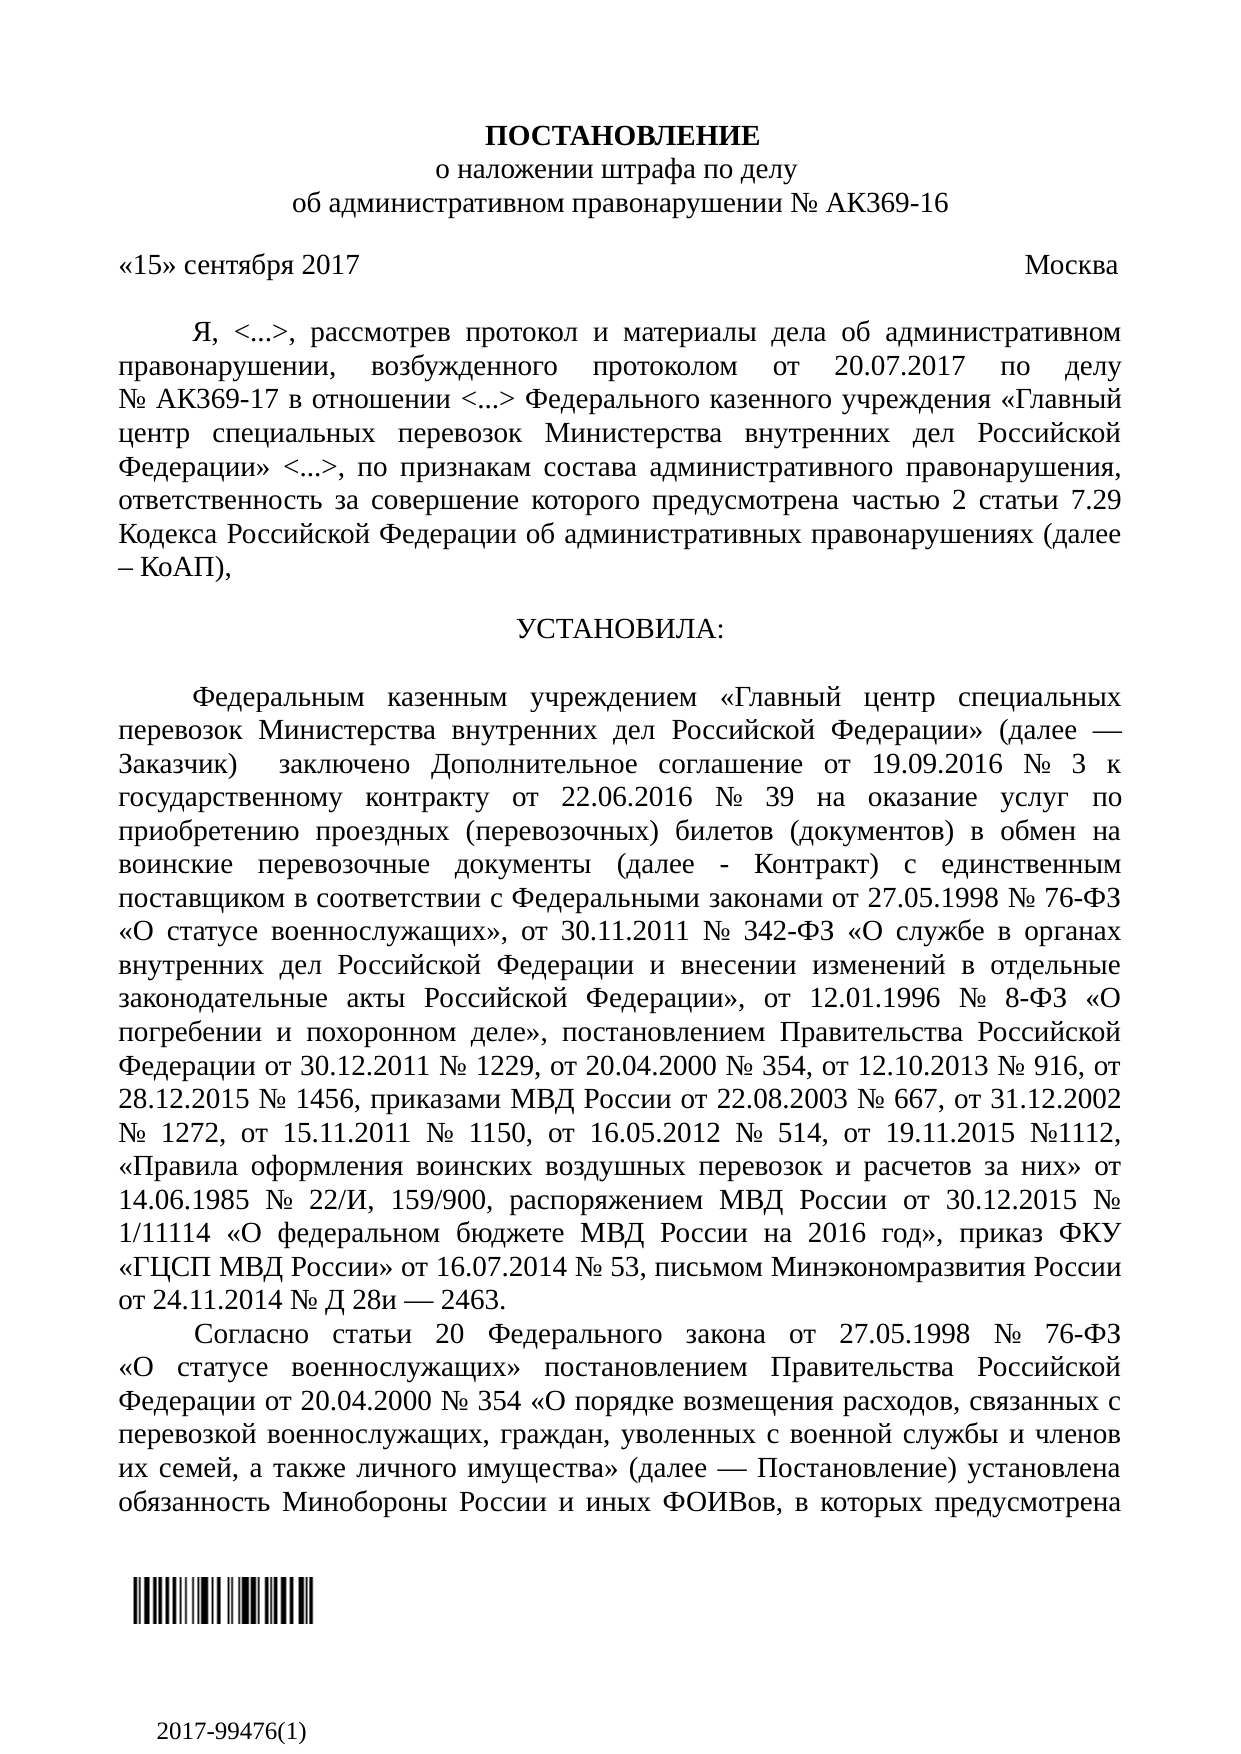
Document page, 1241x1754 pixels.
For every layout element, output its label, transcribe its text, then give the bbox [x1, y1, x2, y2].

text о наложении штрафа по делу [118, 152, 1122, 185]
picture [118, 1577, 331, 1624]
text об административном правонарушении № АК369-16 [118, 185, 1122, 219]
text Федеральным казенным учреждением «Главный центр специальных перевозок Министерства внутренних дел Российской Федерации» (далее — Заказчик) заключено Дополнительное соглашение от 19.09.2016 № 3 к государственному контракту от 22.06.2016 № 39 на оказание услуг по приобретению проездных (перевозочных) билетов (документов) в обмен на воинские перевозочные документы (далее - Контракт) с единственным поставщиком в соответствии с Федеральными законами от 27.05.1998 № 76-ФЗ «О статусе военнослужащих», от 30.11.2011 № 342-ФЗ «О службе в органах внутренних дел Российской Федерации и внесении изменений в отдельные законодательные акты Российской Федерации», от 12.01.1996 № 8-ФЗ «О погребении и похоронном деле», постановлением Правительства Российской Федерации от 30.12.2011 № 1229, от 20.04.2000 № 354, от 12.10.2013 № 916, от 28.12.2015 № 1456, приказами МВД России от 22.08.2003 № 667, от 31.12.2002 № 1272, от 15.11.2011 № 1150, от 16.05.2012 № 514, от 19.11.2015 №1112, «Правила оформления воинских воздушных перевозок и расчетов за них» от 14.06.1985 № 22/И, 159/900, распоряжением МВД России от 30.12.2015 № 1/11114 «О федеральном бюджете МВД России на 2016 год», приказ ФКУ «ГЦСП МВД России» от 16.07.2014 № 53, письмом Минэкономразвития России от 24.11.2014 № Д 28и — 2463. [118, 679, 1122, 1316]
text Согласно статьи 20 Федерального закона от 27.05.1998 № 76-ФЗ «О статусе военнослужащих» постановлением Правительства Российской Федерации от 20.04.2000 № 354 «О порядке возмещения расходов, связанных с перевозкой военнослужащих, граждан, уволенных с военной службы и членов их семей, а также личного имущества» (далее — Постановление) установлена обязанность Минобороны России и иных ФОИВов, в которых предусмотрена [118, 1316, 1122, 1517]
text ПОСТАНОВЛЕНИЕ [117, 118, 1078, 152]
text УСТАНОВИЛА: [118, 612, 1122, 645]
text Я, <...>, рассмотрев протокол и материалы дела об административном правонарушении, возбужденного протоколом от 20.07.2017 по делу № АК369-17 в отношении <...> Федерального казенного учреждения «Главный центр специальных перевозок Министерства внутренних дел Российской Федерации» <...>, по признакам состава административного правонарушения, ответственность за совершение которого предусмотрена частью 2 статьи 7.29 Кодекса Российской Федерации об административных правонарушениях (далее – КоАП), [118, 314, 1122, 583]
text «15» сентября 2017 Москва [118, 247, 1122, 281]
